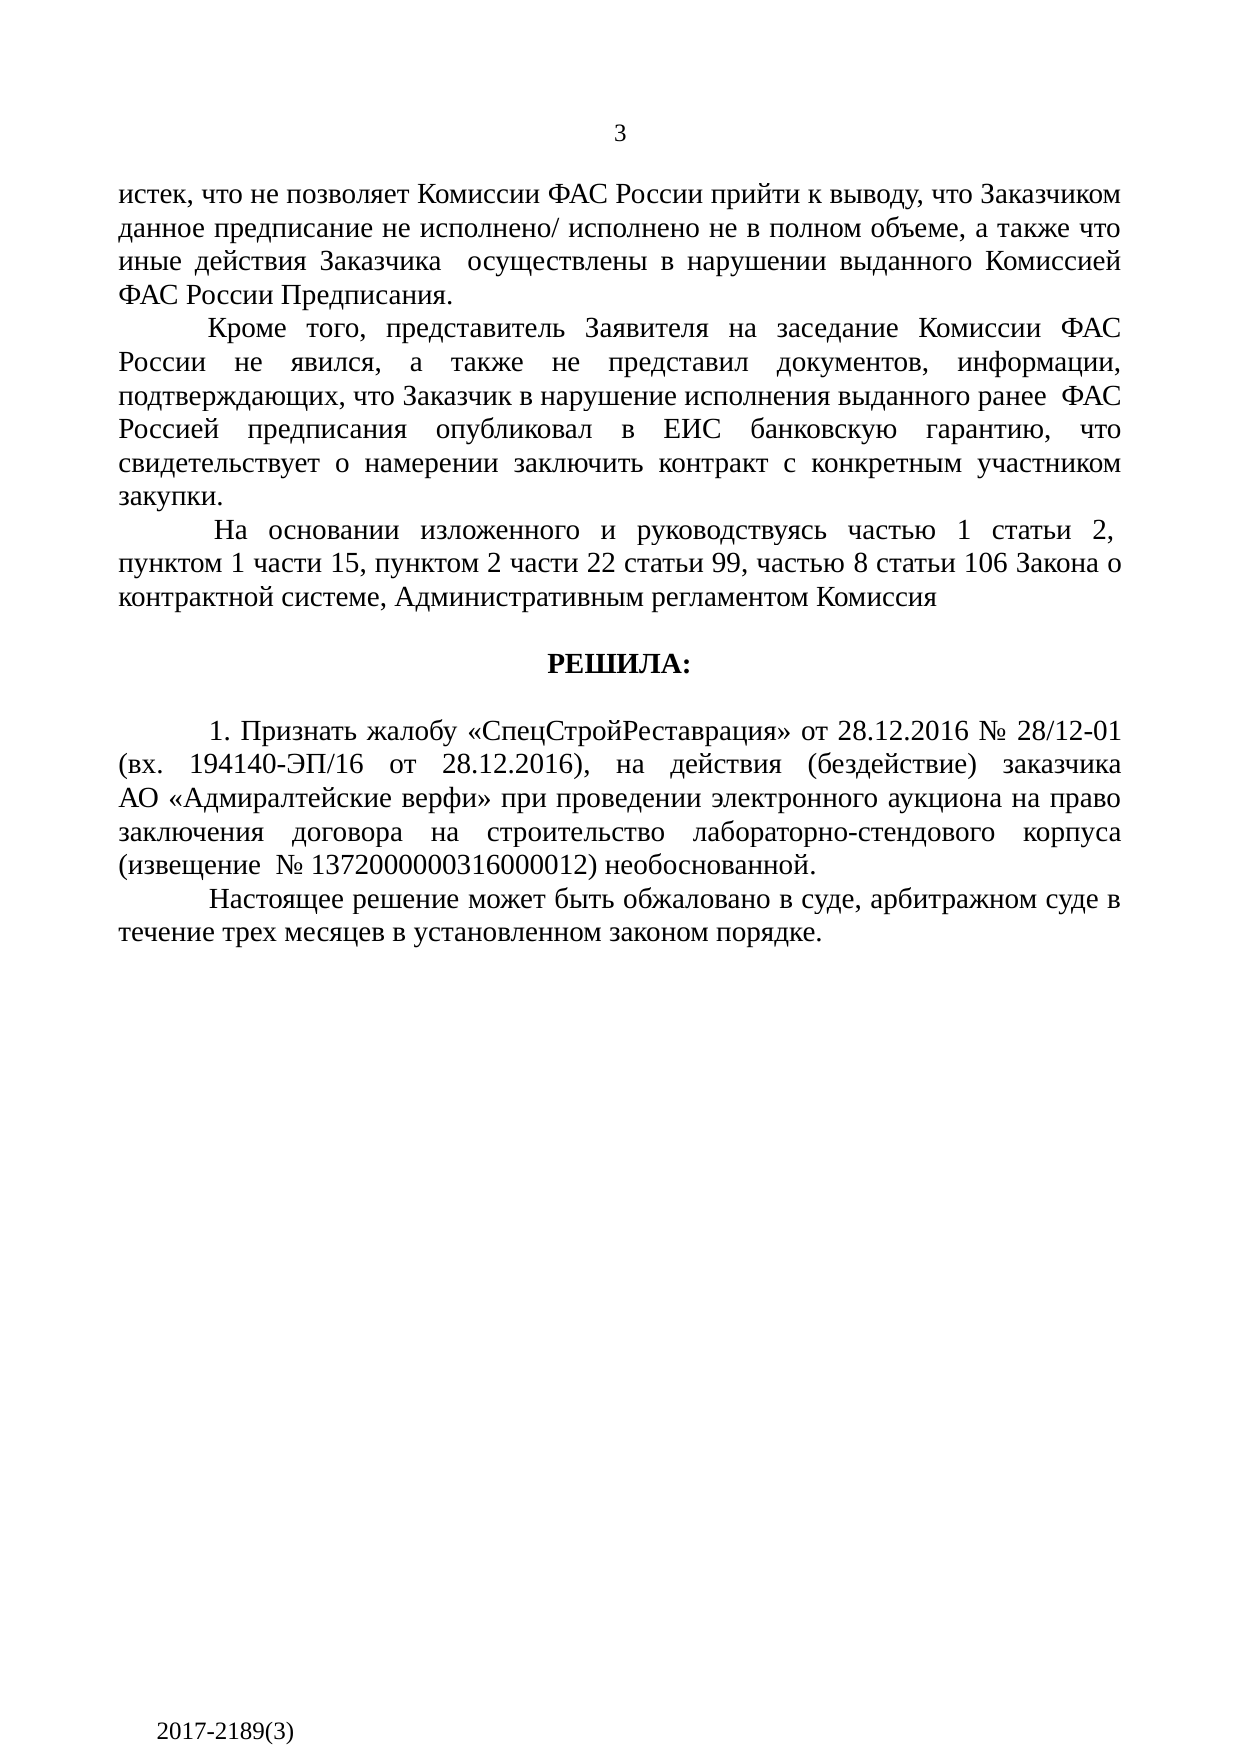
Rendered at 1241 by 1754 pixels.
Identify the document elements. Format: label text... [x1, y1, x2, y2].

text На основании изложенного и руководствуясь частью 1 статьи 2, пунктом 1 части 15, пунктом 2 части 22 статьи 99, частью 8 статьи 106 Закона о контрактной системе, Административным регламентом Комиссия [118, 512, 1122, 612]
text РЕШИЛА: [117, 646, 1122, 679]
text Настоящее решение может быть обжаловано в суде, арбитражном суде в течение трех месяцев в установленном законом порядке. [118, 881, 1122, 948]
text Кроме того, представитель Заявителя на заседание Комиссии ФАС России не явился, а также не представил документов, информации, подтверждающих, что Заказчик в нарушение исполнения выданного ранее ФАС Россией предписания опубликовал в ЕИС банковскую гарантию, что свидетельствует о намерении заключить контракт с конкретным участником закупки. [118, 311, 1122, 512]
text 1. Признать жалобу «СпецСтройРеставрация» от 28.12.2016 № 28/12-01 (вх. 194140-ЭП/16 от 28.12.2016), на действия (бездействие) заказчика АО «Адмиралтейские верфи» при проведении электронного аукциона на право заключения договора на строительство лабораторно-стендового корпуса (извещение № 1372000000316000012) необоснованной. [118, 713, 1122, 881]
text истек, что не позволяет Комиссии ФАС России прийти к выводу, что Заказчиком данное предписание не исполнено/ исполнено не в полном объеме, а также что иные действия Заказчика осуществлены в нарушении выданного Комиссией ФАС России Предписания. [118, 176, 1122, 311]
